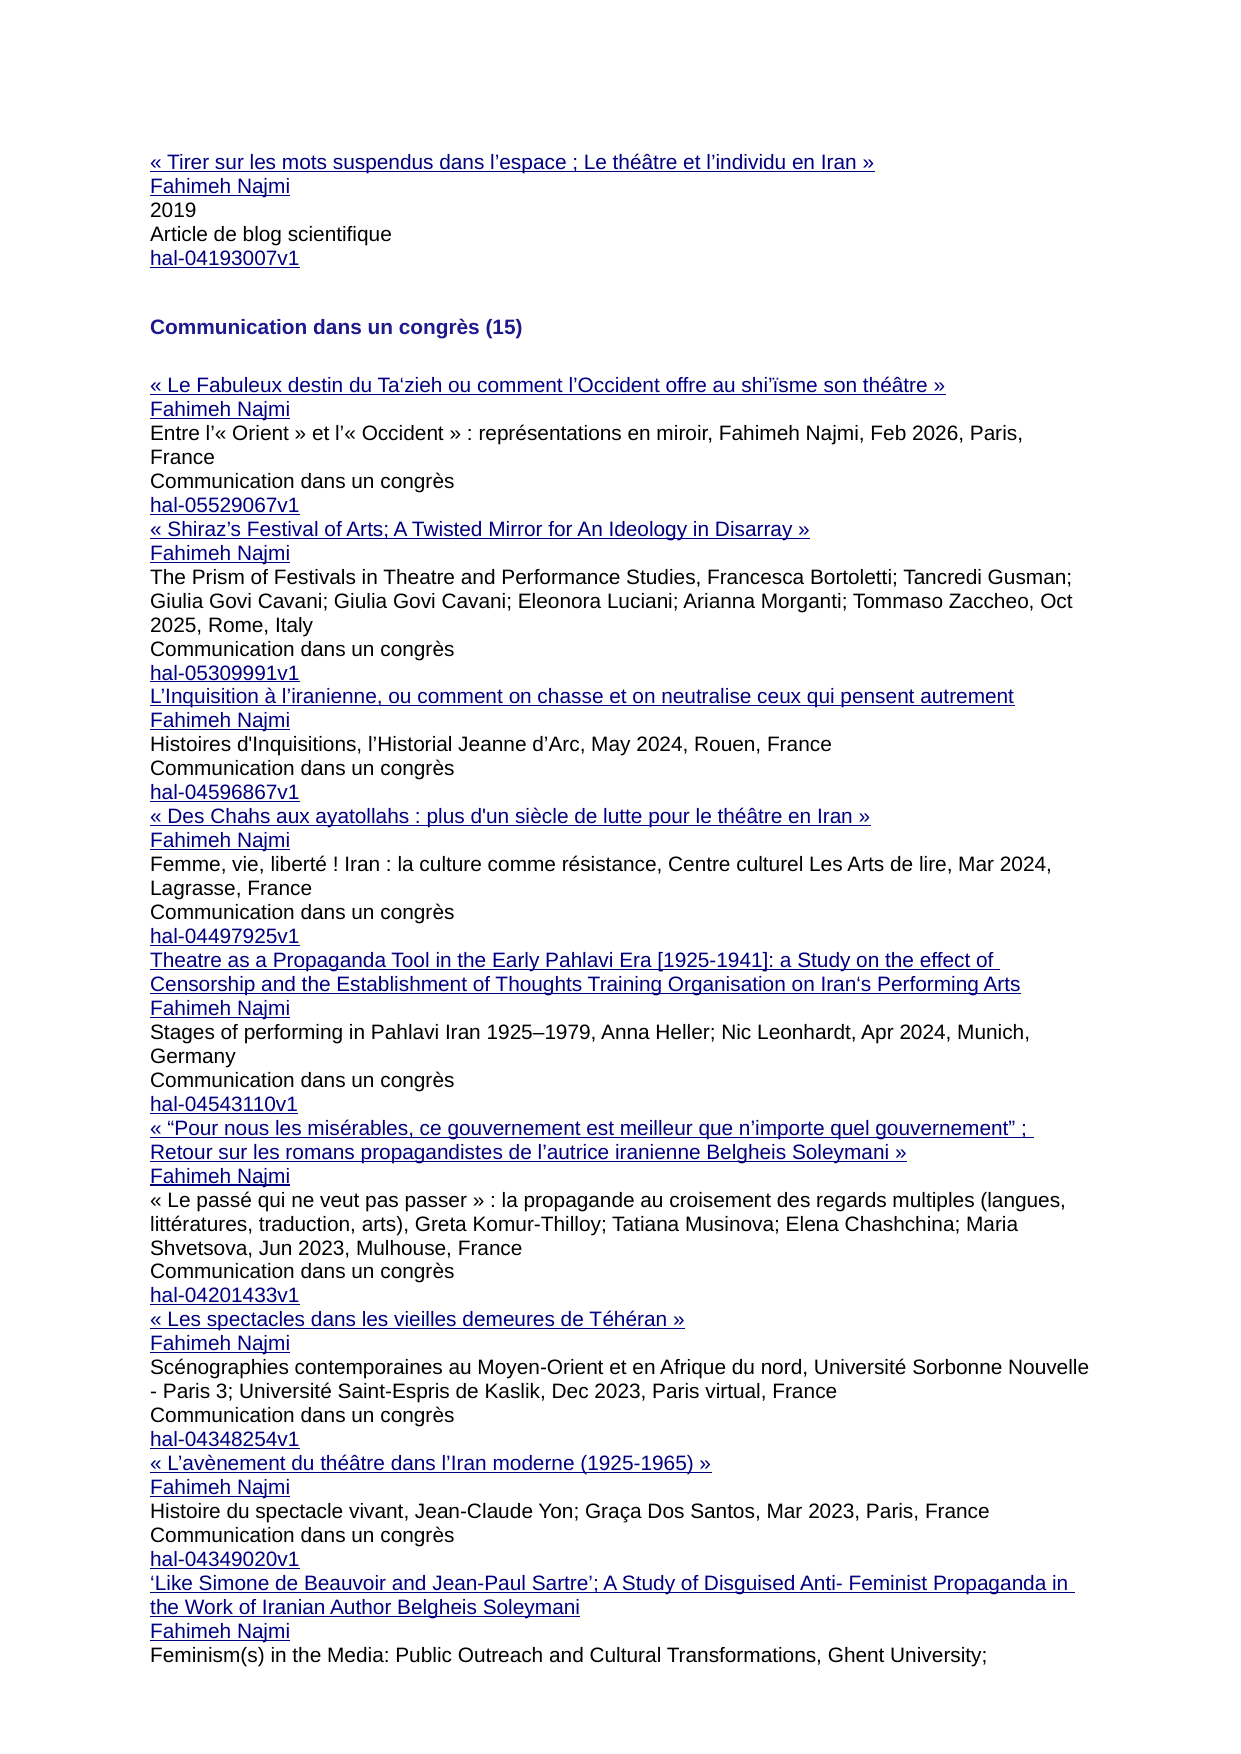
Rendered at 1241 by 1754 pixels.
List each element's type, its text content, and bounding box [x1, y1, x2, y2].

table_cell « Les spectacles dans les vieilles demeures de Téhéran » Fahimeh Najmi Scénographies contemporaines au Moyen-Orient et en Afrique du nord, Université Sorbonne Nouvelle - Paris 3; Université Saint-Espris de Kaslik, Dec 2023, Paris virtual, France Communication dans un congrès hal-04348254v1 [150, 1307, 1090, 1451]
table_cell ‘Like Simone de Beauvoir and Jean-Paul Sartre’; A Study of Disguised Anti- Feminist Propaganda in the Work of Iranian Author Belgheis Soleymani Fahimeh Najmi Feminism(s) in the Media: Public Outreach and Cultural Transformations, Ghent University; [150, 1571, 1090, 1667]
table_cell « Shiraz’s Festival of Arts; A Twisted Mirror for An Ideology in Disarray » Fahimeh Najmi The Prism of Festivals in Theatre and Performance Studies, Francesca Bortoletti; Tancredi Gusman; Giulia Govi Cavani; Giulia Govi Cavani; Eleonora Luciani; Arianna Morganti; Tommaso Zaccheo, Oct 2025, Rome, Italy Communication dans un congrès hal-05309991v1 [150, 517, 1090, 684]
table_cell « Des Chahs aux ayatollahs : plus d'un siècle de lutte pour le théâtre en Iran » Fahimeh Najmi Femme, vie, liberté ! Iran : la culture comme résistance, Centre culturel Les Arts de lire, Mar 2024, Lagrasse, France Communication dans un congrès hal-04497925v1 [150, 804, 1090, 948]
table_cell « Tirer sur les mots suspendus dans l’espace ; Le théâtre et l’individu en Iran » Fahimeh Najmi 2019 Article de blog scientifique hal-04193007v1 [150, 150, 1090, 270]
table_cell « L’avènement du théâtre dans l’Iran moderne (1925-1965) » Fahimeh Najmi Histoire du spectacle vivant, Jean-Claude Yon; Graça Dos Santos, Mar 2023, Paris, France Communication dans un congrès hal-04349020v1 [150, 1451, 1090, 1571]
table_cell Theatre as a Propaganda Tool in the Early Pahlavi Era [1925-1941]: a Study on the effect of Censorship and the Establishment of Thoughts Training Organisation on Iran‘s Performing Arts Fahimeh Najmi Stages of performing in Pahlavi Iran 1925–1979, Anna Heller; Nic Leonhardt, Apr 2024, Munich, Germany Communication dans un congrès hal-04543110v1 [150, 948, 1090, 1116]
table_cell L’Inquisition à l’iranienne, ou comment on chasse et on neutralise ceux qui pensent autrement Fahimeh Najmi Histoires d'Inquisitions, l’Historial Jeanne d’Arc, May 2024, Rouen, France Communication dans un congrès hal-04596867v1 [150, 684, 1090, 804]
table_cell « “Pour nous les misérables, ce gouvernement est meilleur que n’importe quel gouvernement” ; Retour sur les romans propagandistes de l’autrice iranienne Belgheis Soleymani » Fahimeh Najmi « Le passé qui ne veut pas passer » : la propagande au croisement des regards multiples (langues, littératures, traduction, arts), Greta Komur-Thilloy; Tatiana Musinova; Elena Chashchina; Maria Shvetsova, Jun 2023, Mulhouse, France Communication dans un congrès hal-04201433v1 [150, 1116, 1090, 1307]
subtitle Communication dans un congrès (15) [150, 314, 1090, 338]
table_header « Le Fabuleux destin du Ta‘zieh ou comment l’Occident offre au shi’ïsme son théâtre » Fahimeh Najmi Entre l’« Orient » et l’« Occident » : représentations en miroir, Fahimeh Najmi, Feb 2026, Paris, France Communication dans un congrès hal-05529067v1 [150, 373, 1090, 517]
